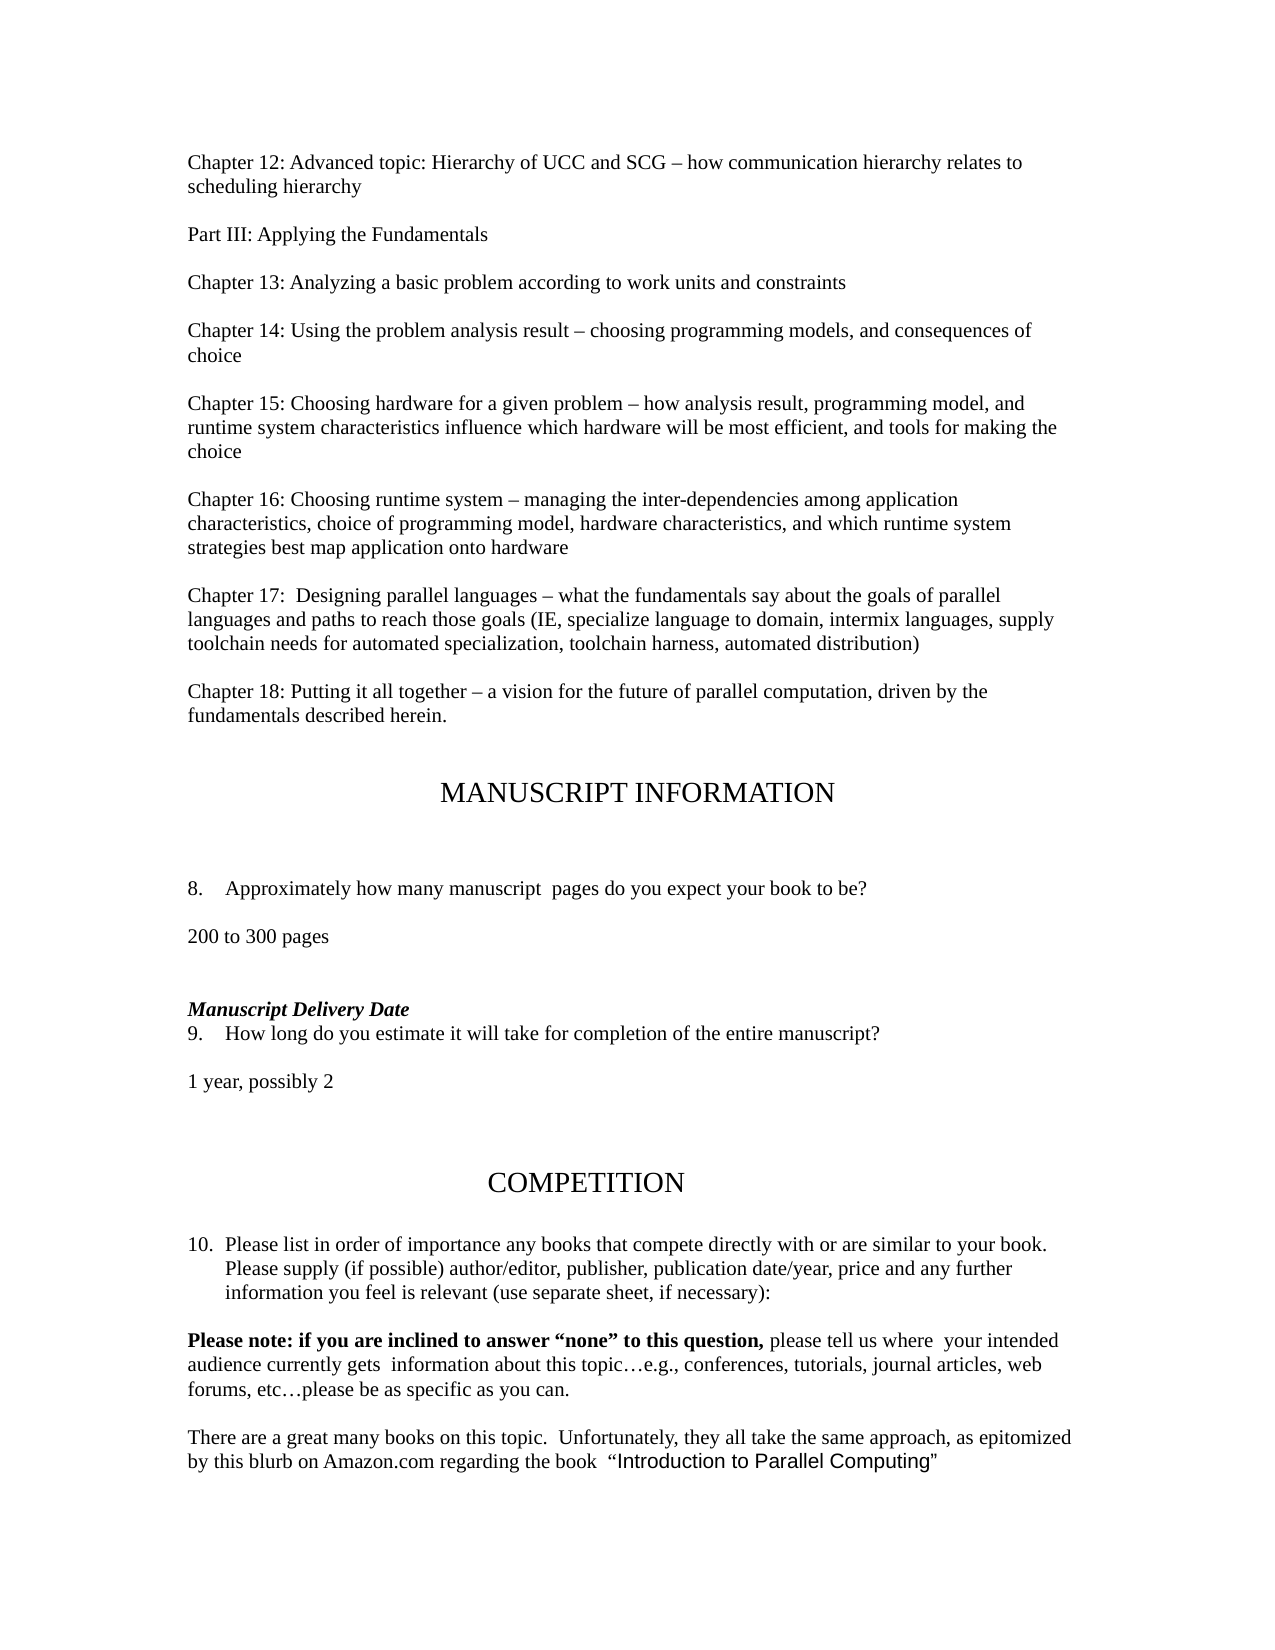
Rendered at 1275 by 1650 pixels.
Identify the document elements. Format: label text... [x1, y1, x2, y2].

text Chapter 16: Choosing runtime system – managing the inter-dependencies among application characteristics, choice of programming model, hardware characteristics, and which runtime system strategies best map application onto hardware [187, 487, 1087, 559]
text Chapter 15: Choosing hardware for a given problem – how analysis result, programming model, and runtime system characteristics influence which hardware will be most efficient, and tools for making the choice [187, 391, 1087, 463]
text Chapter 17: Designing parallel languages – what the fundamentals say about the goals of parallel languages and paths to reach those goals (IE, specialize language to domain, intermix languages, supply toolchain needs for automated specialization, toolchain harness, automated distribution) [187, 583, 1087, 655]
list How long do you estimate it will take for completion of the entire manuscript? [187, 1021, 1087, 1045]
text Chapter 13: Analyzing a basic problem according to work units and constraints [187, 270, 1087, 294]
text 200 to 300 pages [187, 924, 1087, 948]
text Chapter 18: Putting it all together – a vision for the future of parallel computation, driven by the fundamentals described herein. [187, 679, 1087, 727]
text There are a great many books on this topic. Unfortunately, they all take the same approach, as epitomized by this blurb on Amazon.com regarding the book “Introduction to Parallel Computing” [187, 1424, 1087, 1473]
list Approximately how many manuscript pages do you expect your book to be? [187, 876, 1087, 900]
text COMPETITION [187, 1165, 1087, 1198]
subtitle MANUSCRIPT INFORMATION [187, 776, 1087, 809]
text Chapter 14: Using the problem analysis result – choosing programming models, and consequences of choice [187, 318, 1087, 367]
list Please list in order of importance any books that compete directly with or are similar to your book. Please supply (if possible) author/editor, publisher, publication date/year, price and any further information you feel is relevant (use separate sheet, if necessary): [187, 1232, 1087, 1304]
text Chapter 12: Advanced topic: Hierarchy of UCC and SCG – how communication hierarchy relates to scheduling hierarchy [187, 150, 1087, 198]
text Part III: Applying the Fundamentals [187, 222, 1087, 246]
text Please note: if you are inclined to answer “none” to this question, please tell us where your intended audience currently gets information about this topic…e.g., conferences, tutorials, journal articles, web forums, etc…please be as specific as you can. [187, 1328, 1087, 1401]
text Manuscript Delivery Date [187, 997, 1087, 1021]
text 1 year, possibly 2 [187, 1069, 1087, 1093]
